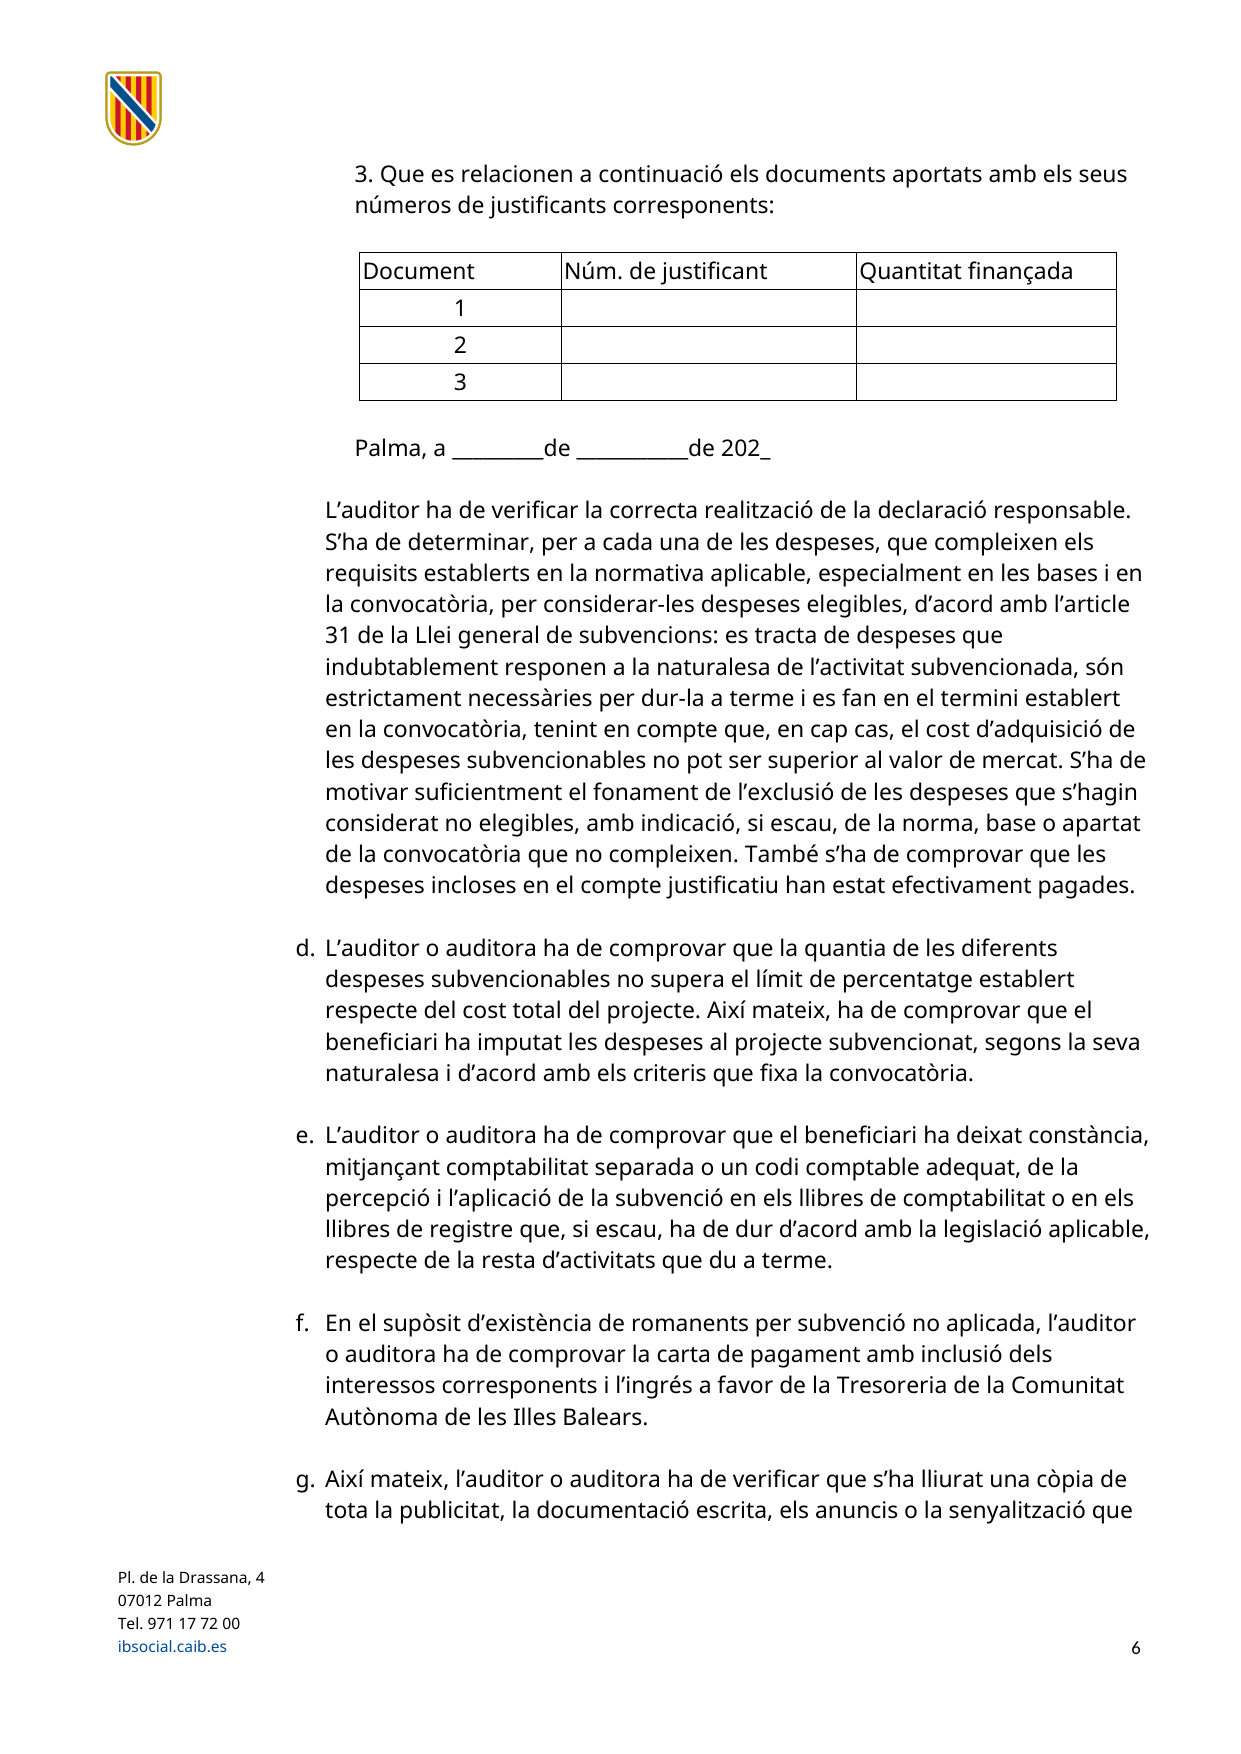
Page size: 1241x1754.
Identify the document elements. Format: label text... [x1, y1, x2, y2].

table_cell [857, 290, 1116, 326]
list L’auditor o auditora ha de comprovar que la quantia de les diferents despeses subvencionables no supera el límit de percentatge establert respecte del cost total del projecte. Així mateix, ha de comprovar que el beneficiari ha imputat les despeses al projecte subvencionat, segons la seva naturalesa i d’acord amb els criteris que fixa la convocatòria. [295, 932, 1152, 1088]
table_header Document [360, 253, 561, 289]
table_cell [857, 327, 1116, 363]
list L’auditor o auditora ha de comprovar que el beneficiari ha deixat constància, mitjançant comptabilitat separada o un codi comptable adequat, de la percepció i l’aplicació de la subvenció en els llibres de comptabilitat o en els llibres de registre que, si escau, ha de dur d’acord amb la legislació aplicable, respecte de la resta d’activitats que du a terme. [295, 1119, 1152, 1276]
text L’auditor ha de verificar la correcta realització de la declaració responsable. S’ha de determinar, per a cada una de les despeses, que compleixen els requisits establerts en la normativa aplicable, especialment en les bases i en la convocatòria, per considerar-les despeses elegibles, d’acord amb l’article 31 de la Llei general de subvencions: es tracta de despeses que indubtablement responen a la naturalesa de l’activitat subvencionada, són estrictament necessàries per dur-la a terme i es fan en el termini establert en la convocatòria, tenint en compte que, en cap cas, el cost d’adquisició de les despeses subvencionables no pot ser superior al valor de mercat. S’ha de motivar suficientment el fonament de l’exclusió de les despeses que s’hagin considerat no elegibles, amb indicació, si escau, de la norma, base o apartat de la convocatòria que no compleixen. També s’ha de comprovar que les despeses incloses en el compte justificatiu han estat efectivament pagades. [325, 494, 1152, 901]
table_header Quantitat finançada [857, 253, 1116, 289]
table_cell [562, 327, 856, 363]
table_cell 2 [360, 327, 561, 363]
list Així mateix, l’auditor o auditora ha de verificar que s’ha lliurat una còpia de tota la publicitat, la documentació escrita, els anuncis o la senyalització que [295, 1463, 1152, 1526]
table_header Núm. de justificant [562, 253, 856, 289]
text 3. Que es relacionen a continuació els documents aportats amb els seus números de justificants corresponents: [354, 158, 1152, 220]
table_cell [857, 364, 1116, 400]
table_cell 3 [360, 364, 561, 400]
table_cell [562, 290, 856, 326]
text Palma, a _________de ___________de 202_ [354, 432, 1152, 463]
table_cell [562, 364, 856, 400]
list En el supòsit d’existència de romanents per subvenció no aplicada, l’auditor o auditora ha de comprovar la carta de pagament amb inclusió dels interessos corresponents i l’ingrés a favor de la Tresoreria de la Comunitat Autònoma de les Illes Balears. [295, 1307, 1152, 1432]
table_cell 1 [360, 290, 561, 326]
picture [87, 43, 180, 174]
